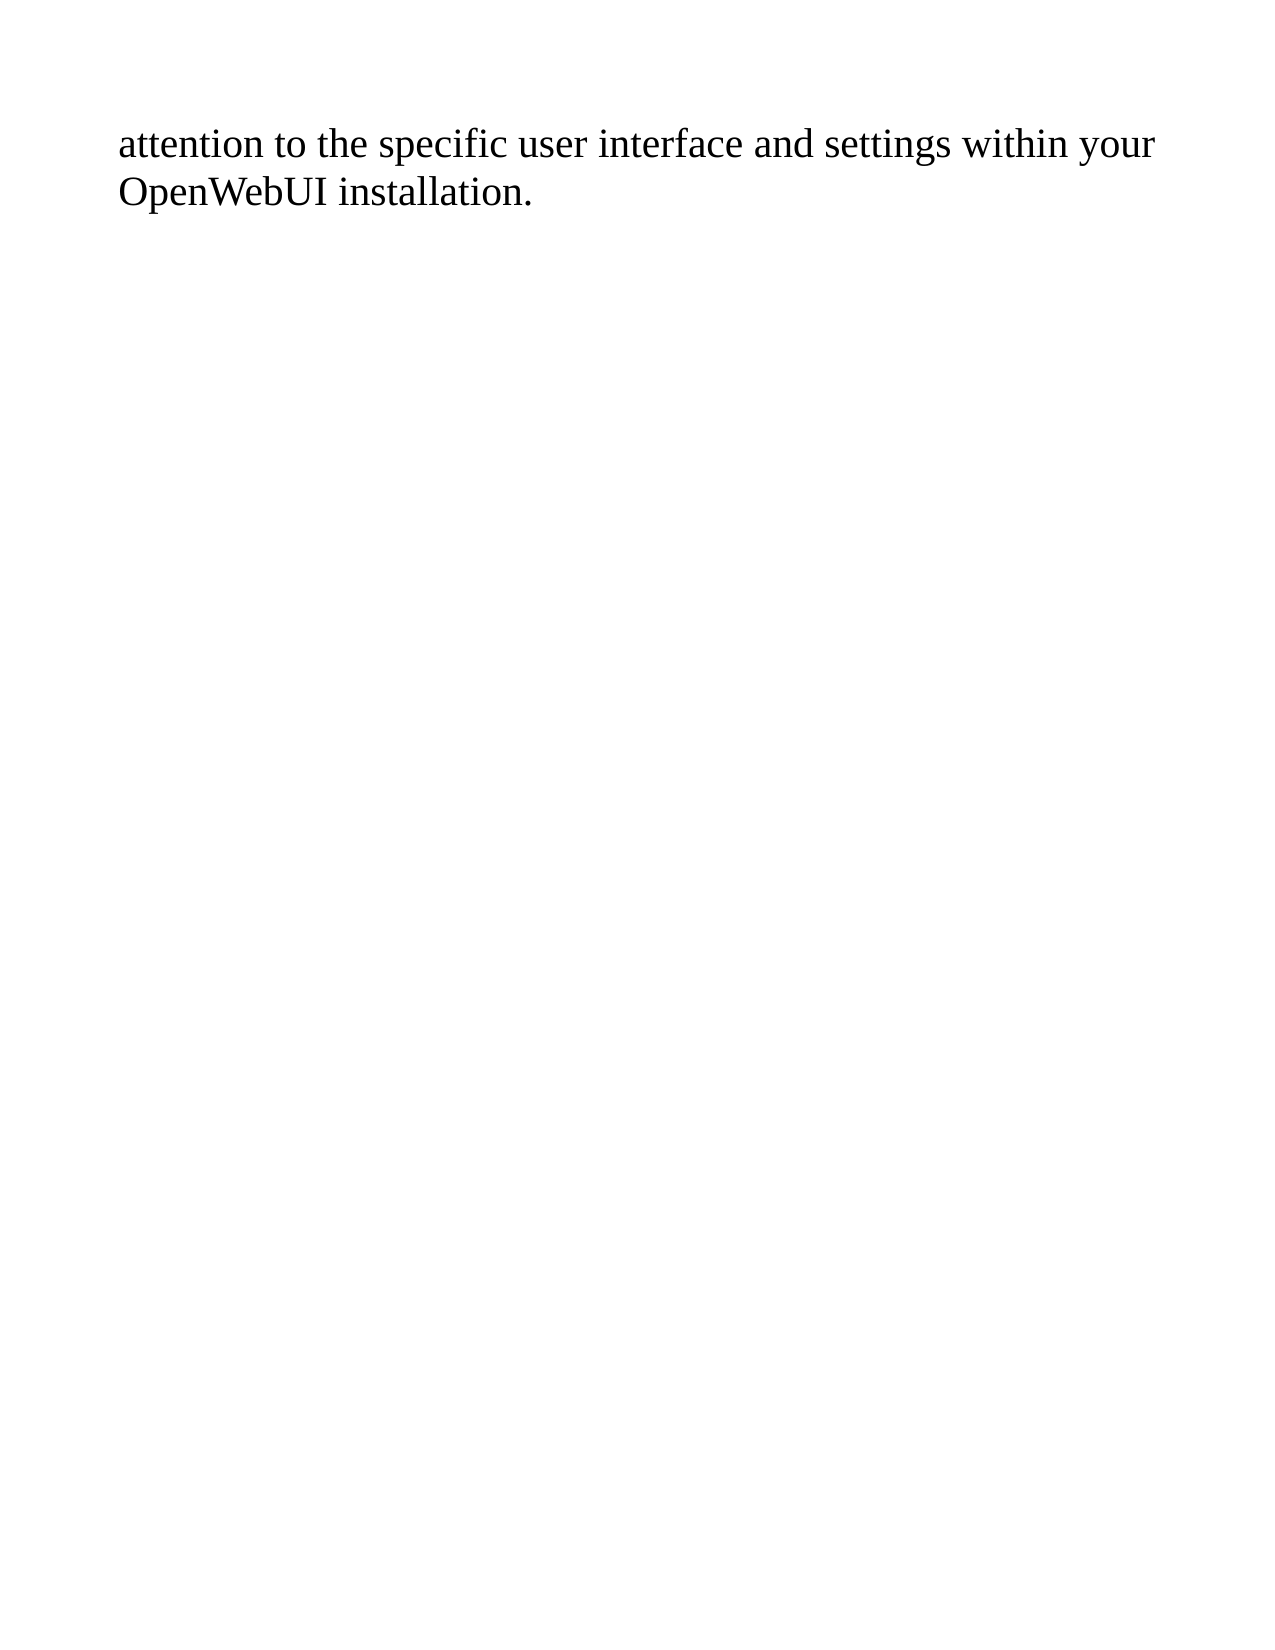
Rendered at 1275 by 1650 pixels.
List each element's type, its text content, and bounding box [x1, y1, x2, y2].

text attention to the specific user interface and settings within your OpenWebUI installation. [118, 118, 1157, 214]
